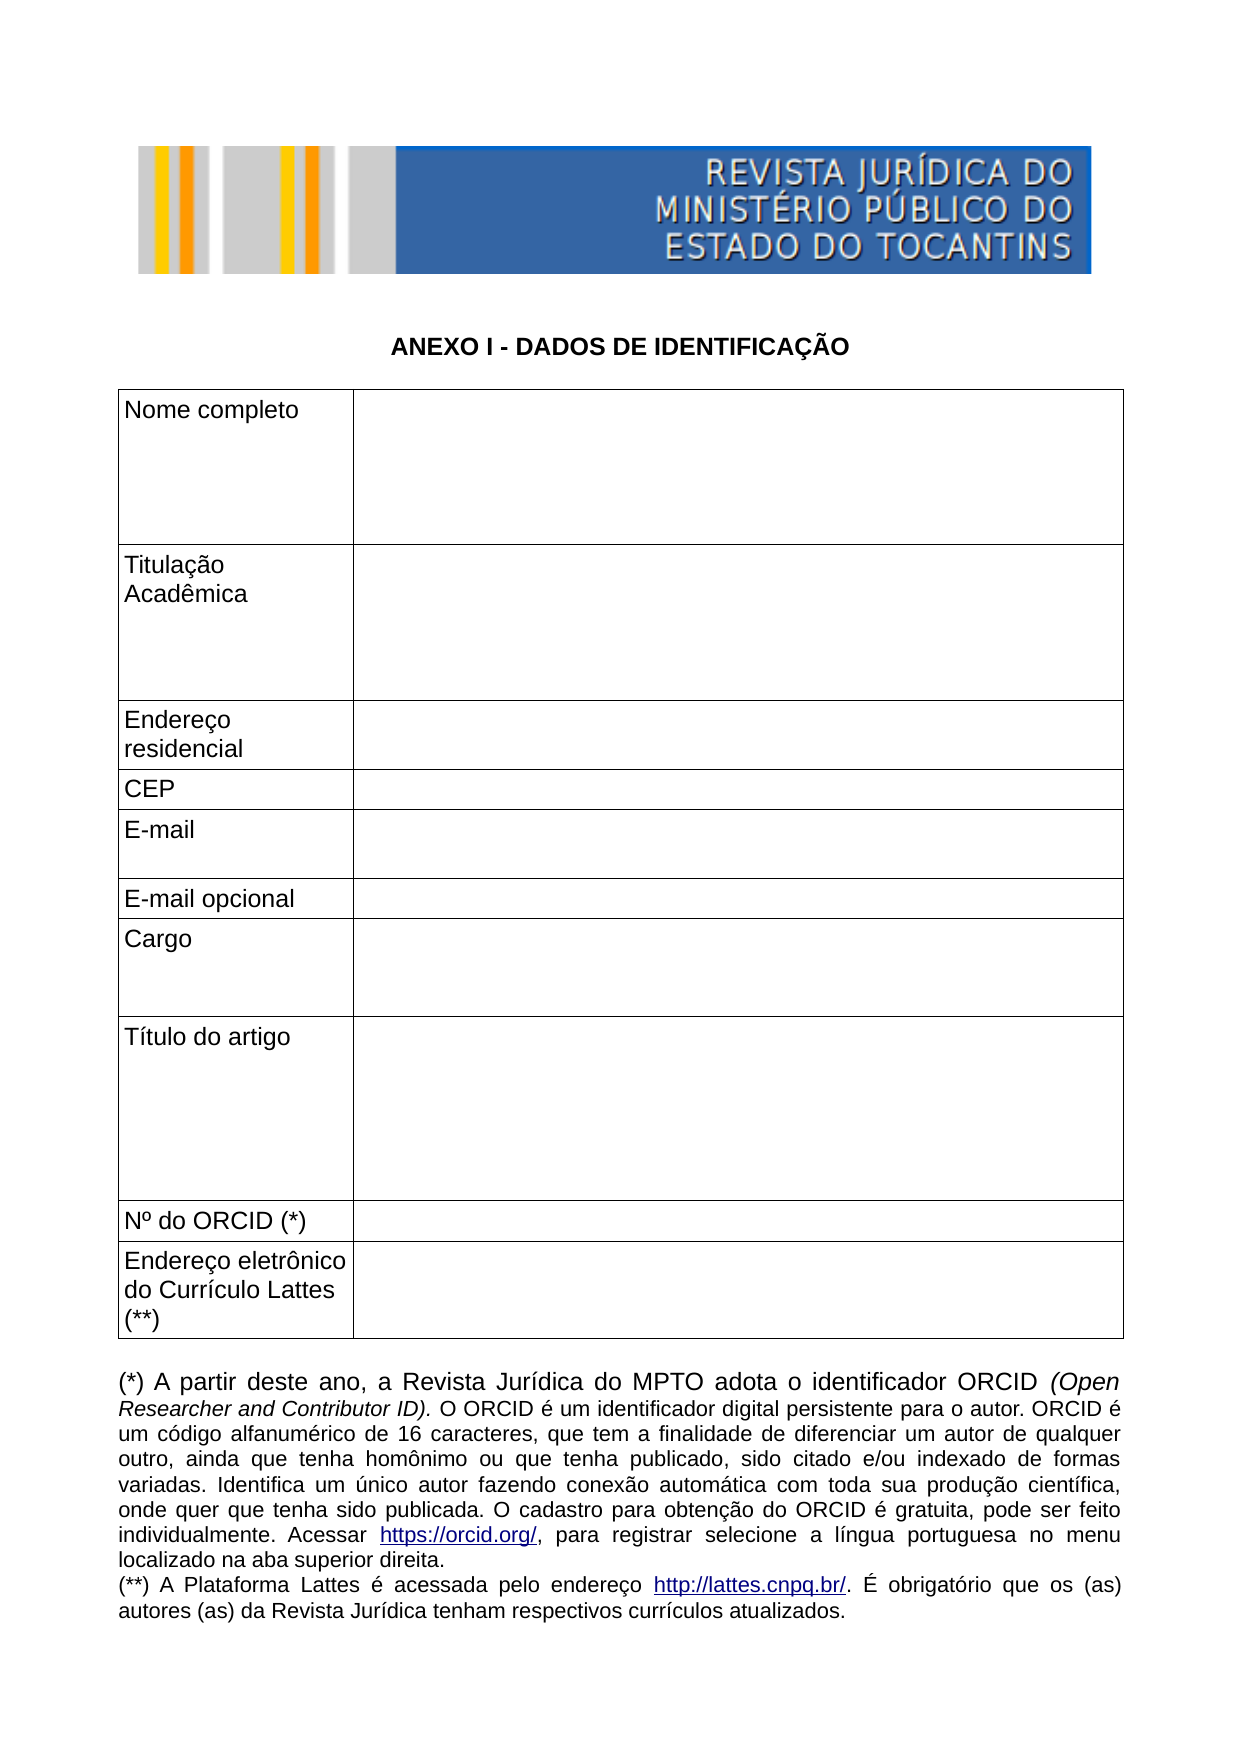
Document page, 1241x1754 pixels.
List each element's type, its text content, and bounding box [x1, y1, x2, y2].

table_cell [354, 1201, 1123, 1241]
table_cell [354, 770, 1123, 809]
table_cell [354, 1242, 1123, 1338]
table_cell [354, 545, 1123, 699]
table_cell CEP [119, 770, 353, 809]
table_cell [354, 1017, 1123, 1200]
table_cell [354, 919, 1123, 1016]
table_cell [354, 701, 1123, 769]
table_cell Título do artigo [119, 1017, 353, 1200]
table_cell E-mail [119, 810, 353, 878]
table_cell Titulação Acadêmica [119, 545, 353, 699]
table_header [354, 390, 1123, 544]
picture [138, 146, 1092, 274]
table_cell E-mail opcional [119, 879, 353, 918]
table_cell [354, 879, 1123, 918]
text ANEXO I - DADOS DE IDENTIFICAÇÃO [118, 331, 1122, 360]
text (**) A Plataforma Lattes é acessada pelo endereço http://lattes.cnpq.br/. É obrigatório que os (as) autores (as) da Revista Jurídica tenham respectivos currículos atualizados. [118, 1572, 1122, 1623]
table_header Nome completo [119, 390, 353, 544]
table_cell Nº do ORCID (*) [119, 1201, 353, 1241]
table_cell Endereço residencial [119, 701, 353, 769]
table_cell Endereço eletrônico do Currículo Lattes (**) [119, 1242, 353, 1338]
table_cell Cargo [119, 919, 353, 1016]
table_cell [354, 810, 1123, 878]
text (*) A partir deste ano, a Revista Jurídica do MPTO adota o identificador ORCID (Open Researcher and Contributor ID). O ORCID é um identificador digital persistente para o autor. ORCID é um código alfanumérico de 16 caracteres, que tem a finalidade de diferenciar um autor de qualquer outro, ainda que tenha homônimo ou que tenha publicado, sido citado e/ou indexado de formas variadas. Identifica um único autor fazendo conexão automática com toda sua produção científica, onde quer que tenha sido publicada. O cadastro para obtenção do ORCID é gratuita, pode ser feito individualmente. Acessar https://orcid.org/, para registrar selecione a língua portuguesa no menu localizado na aba superior direita. [118, 1367, 1122, 1572]
